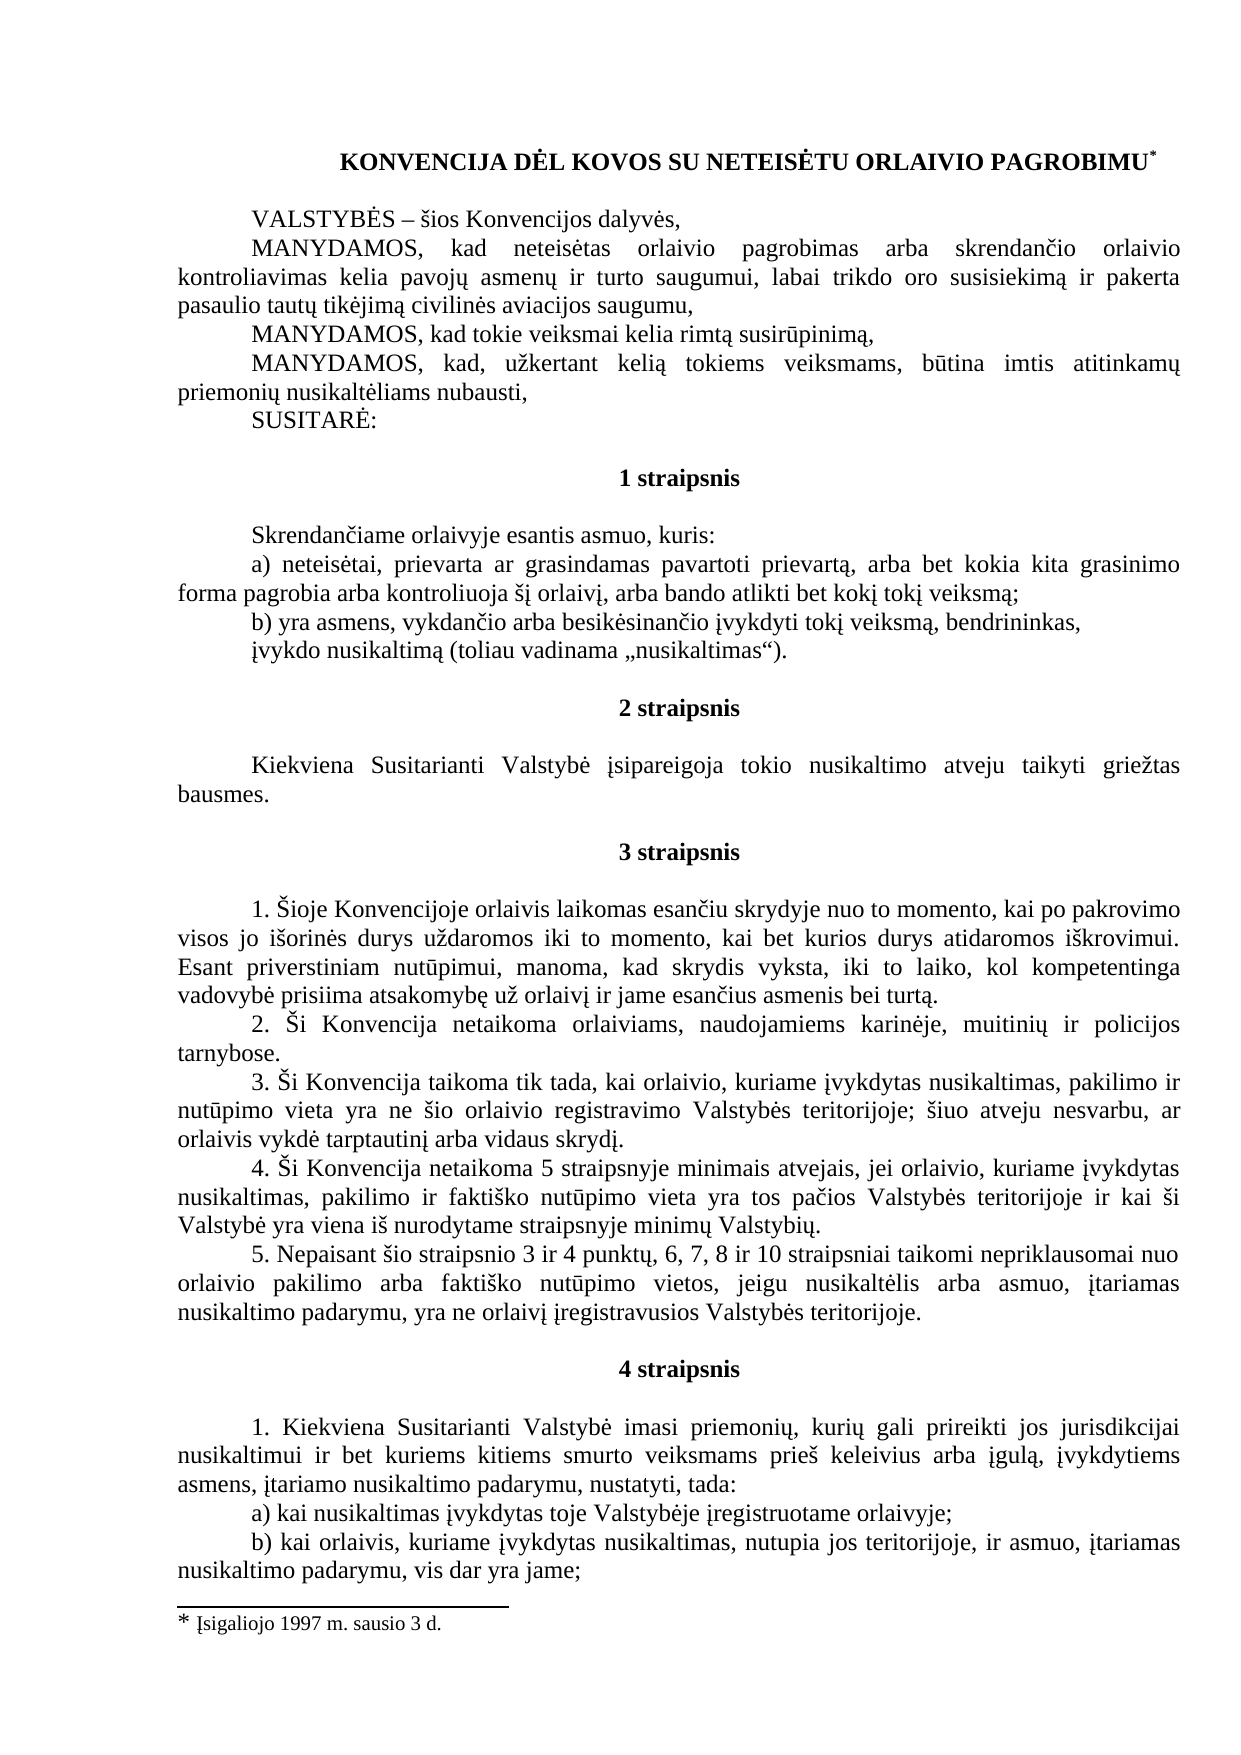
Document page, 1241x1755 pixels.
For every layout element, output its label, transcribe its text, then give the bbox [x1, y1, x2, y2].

text 2 straipsnis [177, 693, 1181, 722]
text 1. Šioje Konvencijoje orlaivis laikomas esančiu skrydyje nuo to momento, kai po pakrovimo visos jo išorinės durys uždaromos iki to momento, kai bet kurios durys atidaromos iškrovimui. Esant priverstiniam nutūpimui, manoma, kad skrydis vyksta, iki to laiko, kol kompetentinga vadovybė prisiima atsakomybę už orlaivį ir jame esančius asmenis bei turtą. [177, 894, 1181, 1009]
text MANYDAMOS, kad tokie veiksmai kelia rimtą susirūpinimą, [177, 319, 1181, 348]
text a) neteisėtai, prievarta ar grasindamas pavartoti prievartą, arba bet kokia kita grasinimo forma pagrobia arba kontroliuoja šį orlaivį, arba bando atlikti bet kokį tokį veiksmą; [177, 549, 1181, 607]
text b) kai orlaivis, kuriame įvykdytas nusikaltimas, nutupia jos teritorijoje, ir asmuo, įtariamas nusikaltimo padarymu, vis dar yra jame; [177, 1527, 1181, 1584]
text 3. Ši Konvencija taikoma tik tada, kai orlaivio, kuriame įvykdytas nusikaltimas, pakilimo ir nutūpimo vieta yra ne šio orlaivio registravimo Valstybės teritorijoje; šiuo atveju nesvarbu, ar orlaivis vykdė tarptautinį arba vidaus skrydį. [177, 1067, 1181, 1153]
text Skrendančiame orlaivyje esantis asmuo, kuris: [177, 521, 1181, 549]
text MANYDAMOS, kad neteisėtas orlaivio pagrobimas arba skrendančio orlaivio kontroliavimas kelia pavojų asmenų ir turto saugumui, labai trikdo oro susisiekimą ir pakerta pasaulio tautų tikėjimą civilinės aviacijos saugumu, [177, 233, 1181, 319]
text 4 straipsnis [177, 1354, 1181, 1383]
text 4. Ši Konvencija netaikoma 5 straipsnyje minimais atvejais, jei orlaivio, kuriame įvykdytas nusikaltimas, pakilimo ir faktiško nutūpimo vieta yra tos pačios Valstybės teritorijoje ir kai ši Valstybė yra viena iš nurodytame straipsnyje minimų Valstybių. [177, 1153, 1181, 1239]
text 1 straipsnis [177, 463, 1181, 492]
text Kiekviena Susitarianti Valstybė įsipareigoja tokio nusikaltimo atveju taikyti griežtas bausmes. [177, 751, 1181, 808]
text 1. Kiekviena Susitarianti Valstybė imasi priemonių, kurių gali prireikti jos jurisdikcijai nusikaltimui ir bet kuriems kitiems smurto veiksmams prieš keleivius arba įgulą, įvykdytiems asmens, įtariamo nusikaltimo padarymu, nustatyti, tada: [177, 1412, 1181, 1498]
text 5. Nepaisant šio straipsnio 3 ir 4 punktų, 6, 7, 8 ir 10 straipsniai taikomi nepriklausomai nuo orlaivio pakilimo arba faktiško nutūpimo vietos, jeigu nusikaltėlis arba asmuo, įtariamas nusikaltimo padarymu, yra ne orlaivį įregistravusios Valstybės teritorijoje. [177, 1239, 1181, 1326]
text VALSTYBĖS – šios Konvencijos dalyvės, [177, 204, 1181, 233]
text SUSITARĖ: [177, 406, 1181, 434]
text 2. Ši Konvencija netaikoma orlaiviams, naudojamiems karinėje, muitinių ir policijos tarnybose. [177, 1009, 1181, 1067]
text MANYDAMOS, kad, užkertant kelią tokiems veiksmams, būtina imtis atitinkamų priemonių nusikaltėliams nubausti, [177, 348, 1181, 406]
text Įsigaliojo 1997 m. sausio 3 d. [177, 1607, 1181, 1636]
text KONVENCIJA DĖL KOVOS SU NETEISĖTU ORLAIVIO PAGROBIMU [266, 147, 1181, 176]
text b) yra asmens, vykdančio arba besikėsinančio įvykdyti tokį veiksmą, bendrininkas, [177, 607, 1181, 636]
text įvykdo nusikaltimą (toliau vadinama „nusikaltimas“). [177, 636, 1181, 664]
text a) kai nusikaltimas įvykdytas toje Valstybėje įregistruotame orlaivyje; [177, 1498, 1181, 1527]
text 3 straipsnis [177, 837, 1181, 866]
